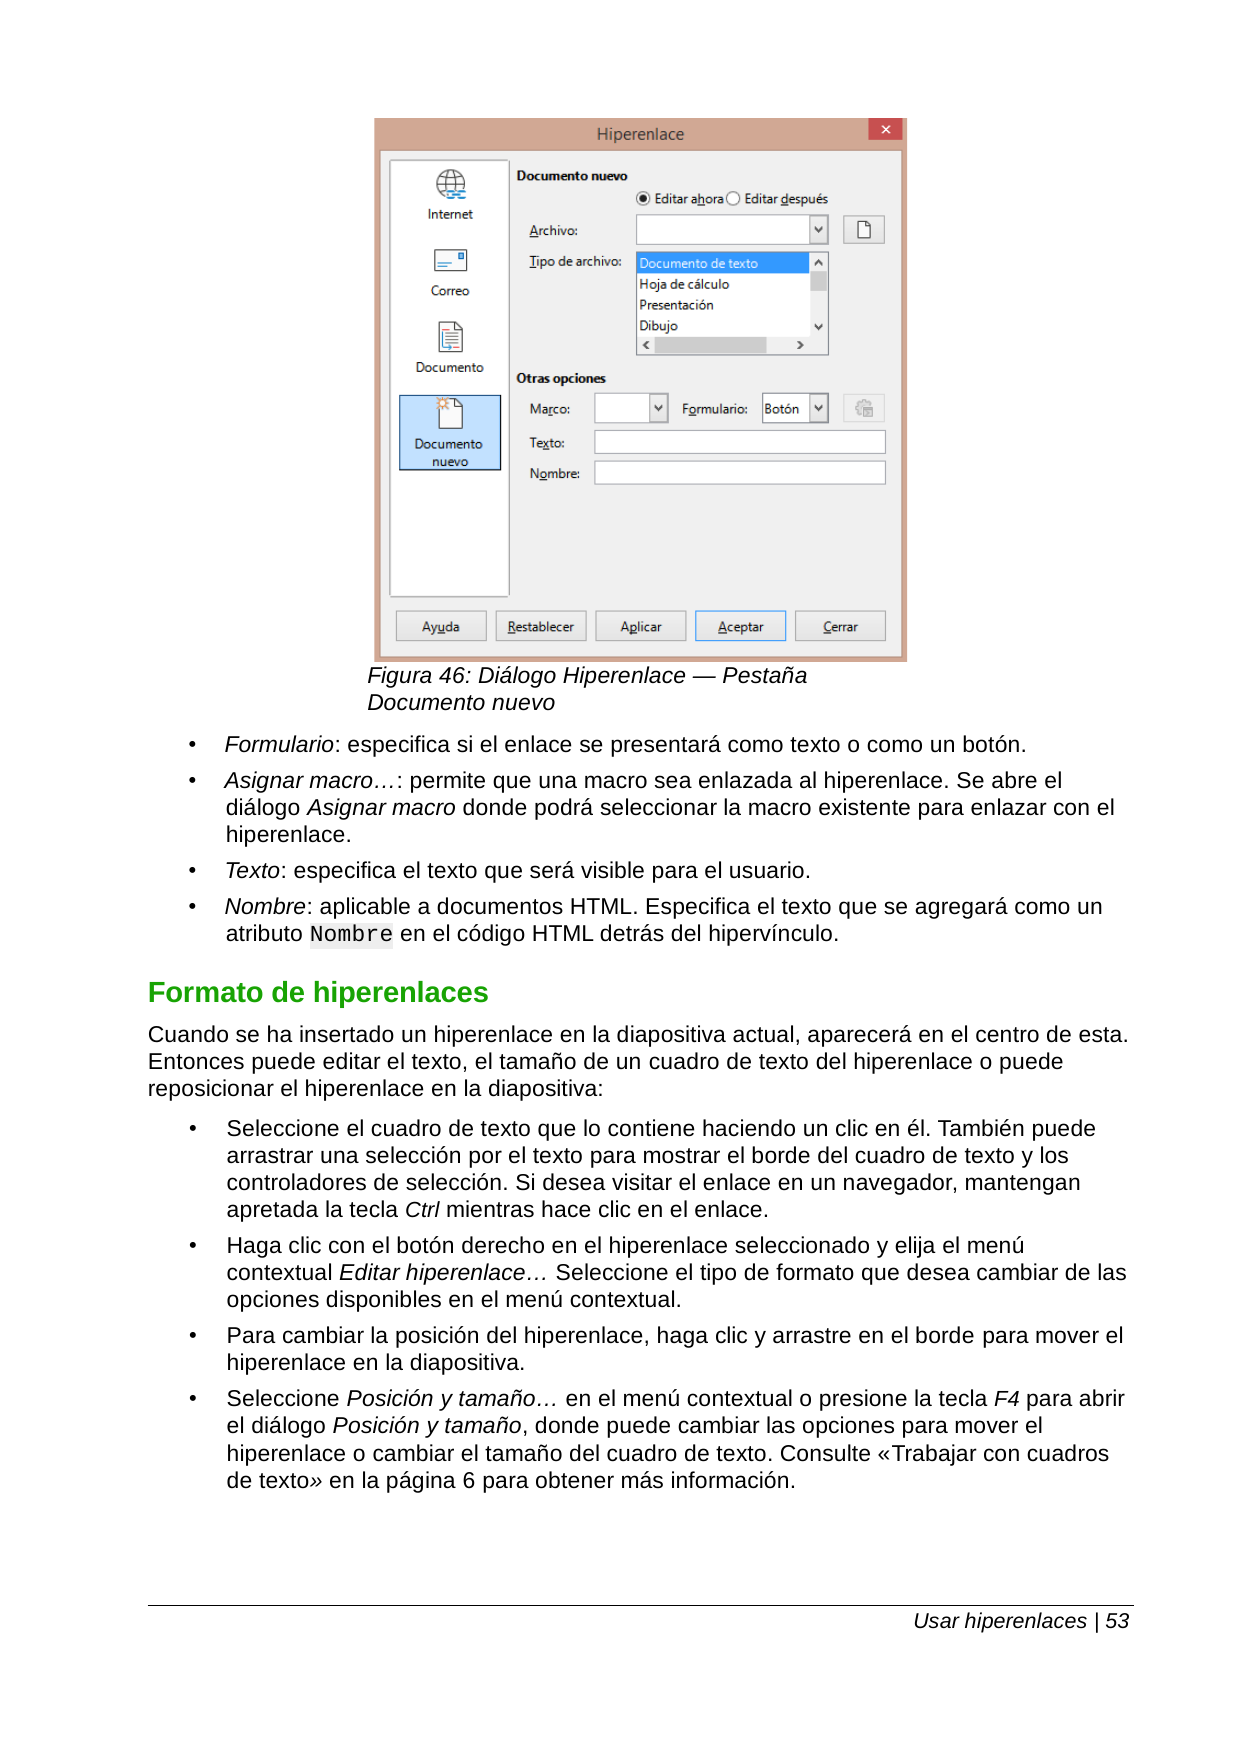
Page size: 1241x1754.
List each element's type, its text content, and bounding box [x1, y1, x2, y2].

list Seleccione el cuadro de texto que lo contiene haciendo un clic en él. También puede arrastrar una selección por el texto para mostrar el borde del cuadro de texto y los controladores de selección. Si desea visitar el enlace en un navegador, mantengan apretada la tecla Ctrl mientras hace clic en el enlace. [189, 1114, 1134, 1223]
list Para cambiar la posición del hiperenlace, haga clic y arrastre en el borde para mover el hiperenlace en la diapositiva. [189, 1322, 1134, 1376]
list Nombre: aplicable a documentos HTML. Especifica el texto que se agregará como un atributo Nombre en el código HTML detrás del hipervínculo. [185, 889, 1134, 952]
picture [374, 118, 908, 662]
subtitle Formato de hiperenlaces [148, 975, 1134, 1009]
text Figura 46: Diálogo Hiperenlace — Pestaña Documento nuevo [367, 118, 914, 716]
text Cuando se ha insertado un hiperenlace en la diapositiva actual, aparecerá en el centro de esta. Entonces puede editar el texto, el tamaño de un cuadro de texto del hiperenlace o puede reposicionar el hiperenlace en la diapositiva: [148, 1021, 1134, 1102]
list Seleccione Posición y tamaño… en el menú contextual o presione la tecla F4 para abrir el diálogo Posición y tamaño, donde puede cambiar las opciones para mover el hiperenlace o cambiar el tamaño del cuadro de texto. Consulte «Trabajar con cuadros de texto» en la página 6 para obtener más información. [189, 1385, 1134, 1493]
list Haga clic con el botón derecho en el hiperenlace seleccionado y elija el menú contextual Editar hiperenlace… Seleccione el tipo de formato que desea cambiar de las opciones disponibles en el menú contextual. [189, 1232, 1134, 1313]
list Texto: especifica el texto que será visible para el usuario. [185, 854, 1134, 884]
list Formulario: especifica si el enlace se presentará como texto o como un botón. [185, 728, 1134, 758]
list Asignar macro…: permite que una macro sea enlazada al hiperenlace. Se abre el diálogo Asignar macro donde podrá seleccionar la macro existente para enlazar con el hiperenlace. [185, 763, 1134, 848]
